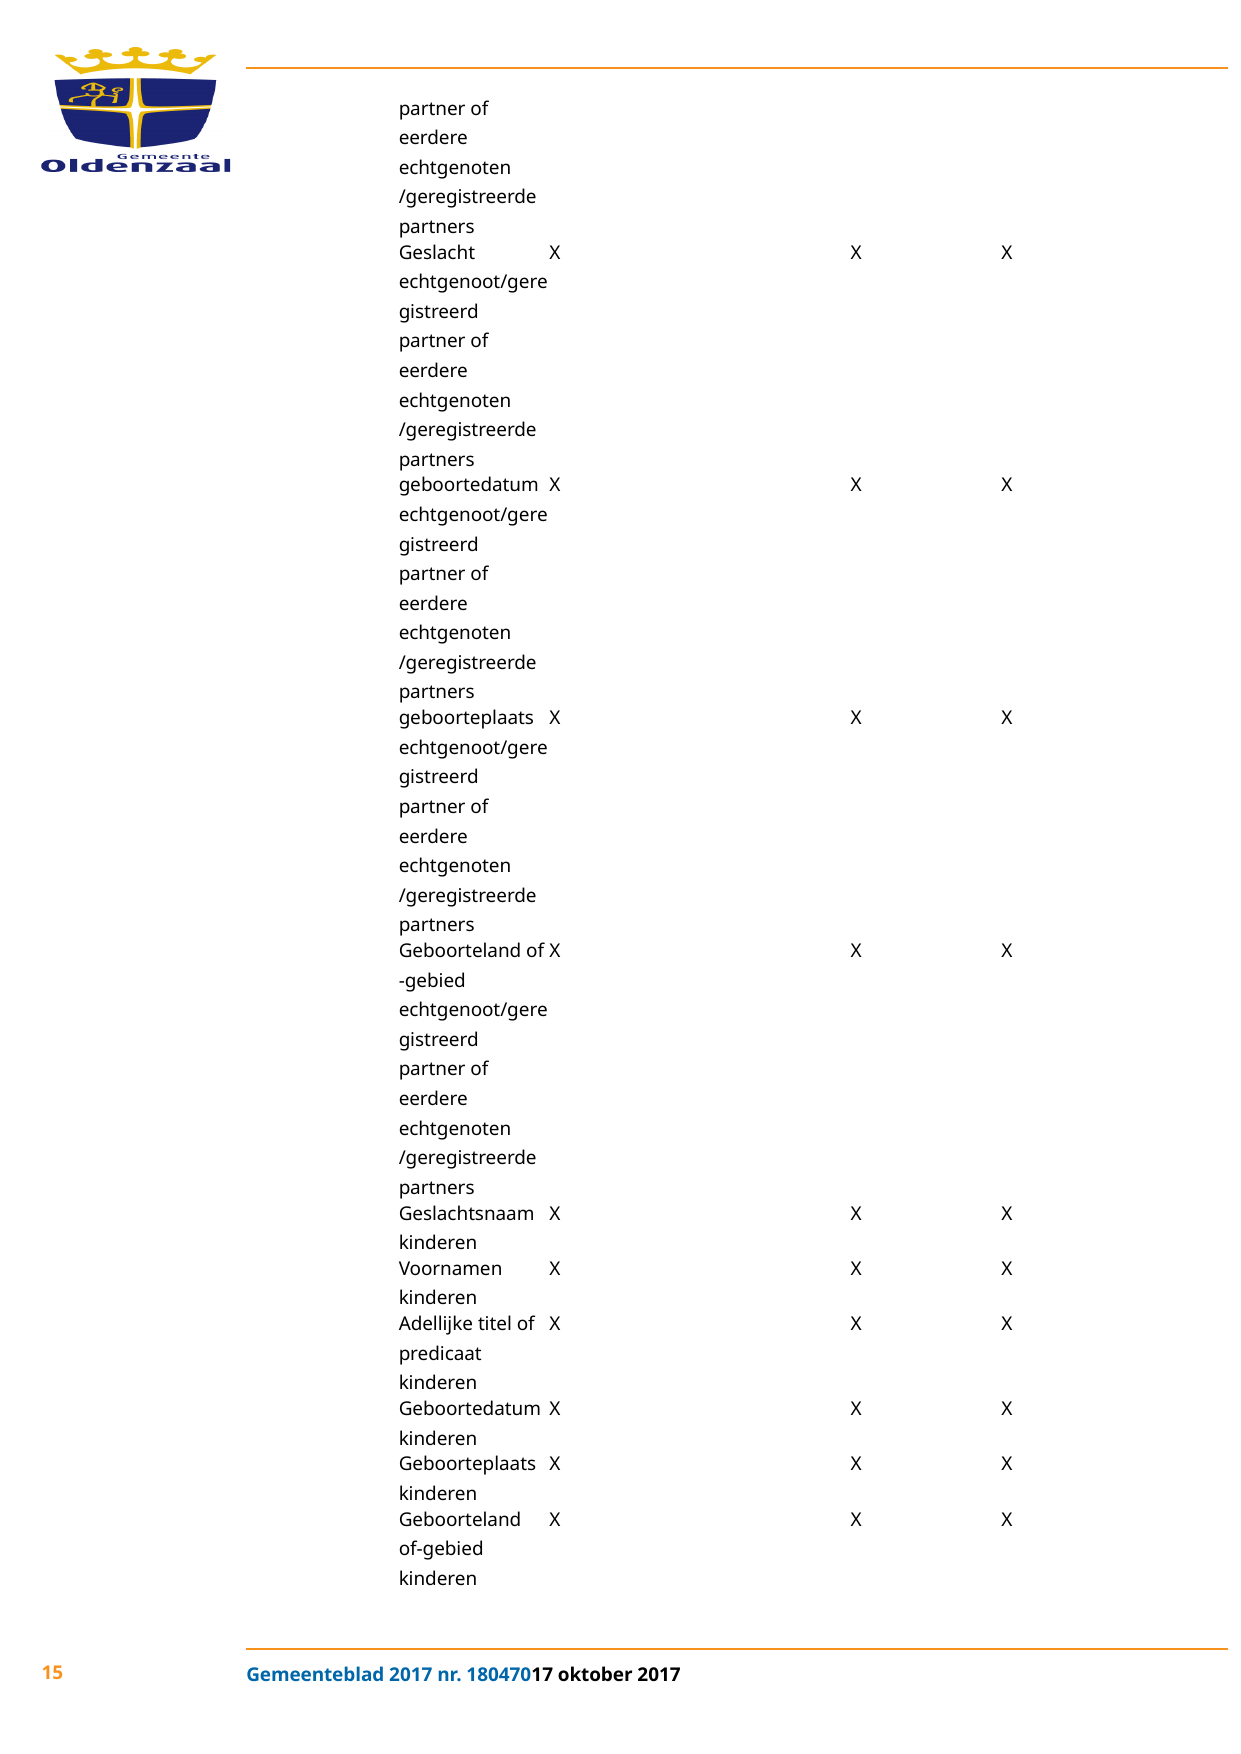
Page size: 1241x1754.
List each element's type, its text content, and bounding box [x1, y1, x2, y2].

table_cell X [549, 1255, 700, 1310]
table_cell X [1001, 1310, 1152, 1395]
table_cell [700, 1395, 850, 1451]
table_cell X [1001, 1451, 1152, 1506]
table_cell [248, 1200, 398, 1255]
table_cell [700, 95, 850, 239]
table_cell X [850, 1310, 1001, 1395]
table_cell X [850, 1255, 1001, 1310]
table_cell Geboorteland of -gebied echtgenoot/geregistreerd partner of eerdere echtgenoten /geregistreerde partners [399, 937, 549, 1200]
table_cell [700, 1200, 850, 1255]
table_cell X [850, 472, 1001, 704]
table_cell Voornamen kinderen [399, 1255, 549, 1310]
table_cell X [1001, 937, 1152, 1200]
table_cell X [549, 937, 700, 1200]
table_cell X [549, 705, 700, 937]
table_cell Geboorteplaats kinderen [399, 1451, 549, 1506]
table_cell X [1001, 239, 1152, 472]
table_cell X [549, 1200, 700, 1255]
table_cell X [1001, 705, 1152, 937]
table_cell X [850, 1506, 1001, 1591]
table_cell X [850, 705, 1001, 937]
table_cell Geslachtsnaam kinderen [399, 1200, 549, 1255]
table_cell geboorteplaats echtgenoot/geregistreerd partner of eerdere echtgenoten /geregistreerde partners [399, 705, 549, 937]
table_cell X [549, 1506, 700, 1591]
table_cell [248, 1506, 398, 1591]
table_cell [850, 95, 1001, 239]
table_cell Geboortedatum kinderen [399, 1395, 549, 1451]
table_cell [1001, 95, 1152, 239]
table_cell [248, 705, 398, 937]
table_cell X [1001, 1506, 1152, 1591]
table_cell X [850, 937, 1001, 1200]
table_cell [248, 472, 398, 704]
table_cell X [549, 1310, 700, 1395]
table_cell [248, 1310, 398, 1395]
table_cell Adellijke titel of predicaat kinderen [399, 1310, 549, 1395]
table_cell [700, 1451, 850, 1506]
table_cell X [1001, 1200, 1152, 1255]
table_cell partner of eerdere echtgenoten /geregistreerde partners [399, 95, 549, 239]
picture [41, 47, 231, 172]
table_cell [549, 95, 700, 239]
table_cell X [850, 1395, 1001, 1451]
table_cell X [549, 472, 700, 704]
table_cell X [549, 1395, 700, 1451]
table_cell X [549, 239, 700, 472]
table_cell [700, 937, 850, 1200]
table_cell [248, 1451, 398, 1506]
table_cell Geslacht echtgenoot/geregistreerd partner of eerdere echtgenoten /geregistreerde partners [399, 239, 549, 472]
table_cell Geboorteland of-gebied kinderen [399, 1506, 549, 1591]
table_cell X [1001, 1255, 1152, 1310]
table_cell [248, 239, 398, 472]
table_cell X [850, 239, 1001, 472]
table_cell X [850, 1200, 1001, 1255]
table_cell X [850, 1451, 1001, 1506]
table_cell X [1001, 472, 1152, 704]
table_cell [700, 1310, 850, 1395]
table_cell [700, 472, 850, 704]
table_cell geboortedatum echtgenoot/geregistreerd partner of eerdere echtgenoten /geregistreerde partners [399, 472, 549, 704]
table_cell X [549, 1451, 700, 1506]
table_cell [248, 1255, 398, 1310]
table_cell [248, 1395, 398, 1451]
table_cell [700, 239, 850, 472]
table_cell X [1001, 1395, 1152, 1451]
table_cell [700, 1506, 850, 1591]
table_cell [700, 1255, 850, 1310]
table_cell [700, 705, 850, 937]
table_cell [248, 937, 398, 1200]
table_cell [248, 95, 398, 239]
